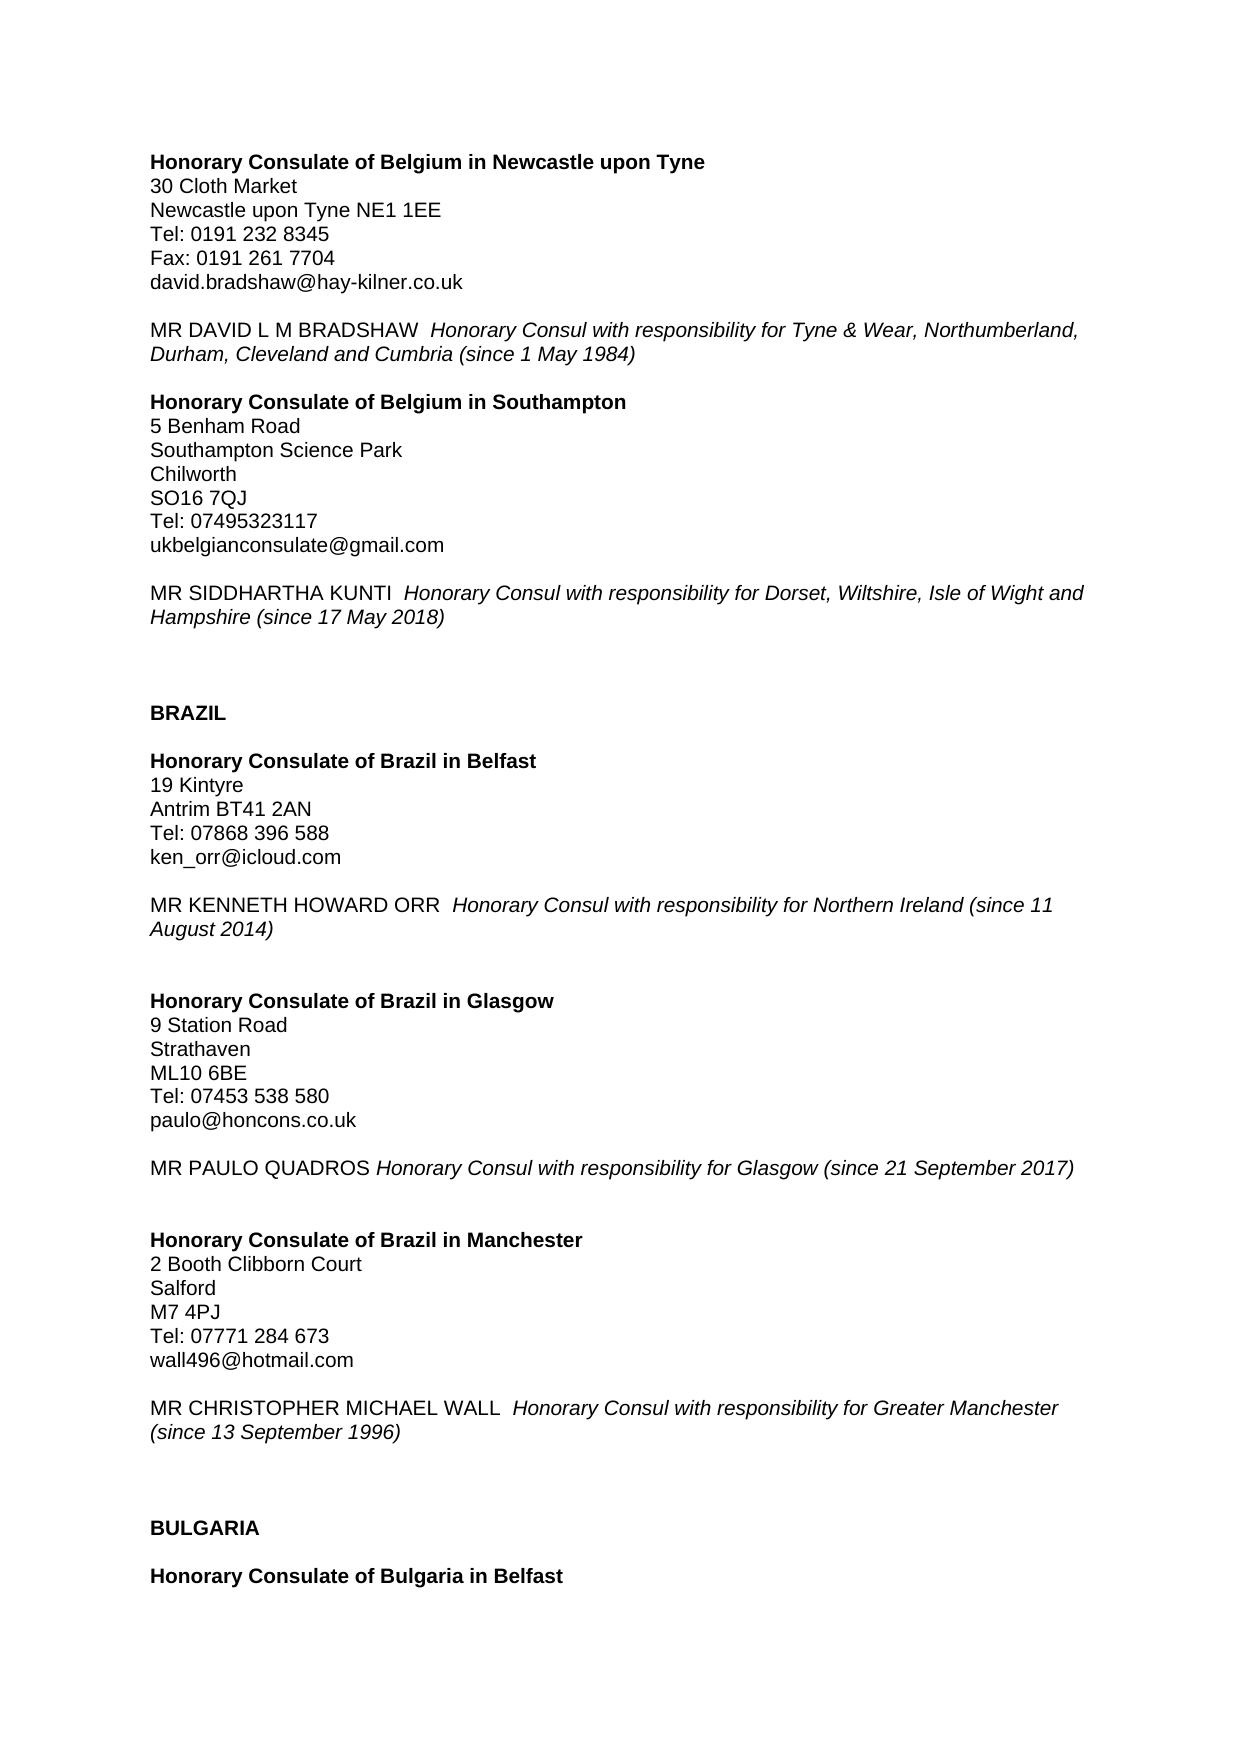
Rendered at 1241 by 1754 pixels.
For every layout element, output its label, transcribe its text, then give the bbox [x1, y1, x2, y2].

text 19 Kintyre [150, 773, 1090, 797]
text M7 4PJ [150, 1300, 1090, 1324]
text Salford [150, 1276, 1090, 1300]
text david.bradshaw@hay-kilner.co.uk [150, 270, 1090, 294]
text Honorary Consulate of Belgium in Newcastle upon Tyne [150, 150, 1090, 174]
text Newcastle upon Tyne NE1 1EE [150, 198, 1090, 222]
text Fax: 0191 261 7704 [150, 246, 1090, 270]
text Honorary Consulate of Brazil in Glasgow [150, 988, 1090, 1012]
text Chilworth SO16 7QJ [150, 461, 1090, 509]
text 2 Booth Clibborn Court [150, 1252, 1090, 1276]
text Honorary Consulate of Brazil in Belfast [150, 749, 1090, 773]
text Southampton Science Park [150, 437, 1090, 461]
text wall496@hotmail.com [150, 1348, 1090, 1372]
text Honorary Consulate of Bulgaria in Belfast [150, 1563, 1090, 1587]
text BRAZIL [150, 701, 1090, 725]
text Tel: 07495323117 [150, 509, 1090, 533]
text Tel: 0191 232 8345 [150, 222, 1090, 246]
text Strathaven [150, 1036, 1090, 1060]
text Tel: 07453 538 580 [150, 1084, 1090, 1108]
text ken_orr@icloud.com [150, 845, 1090, 869]
text 9 Station Road [150, 1012, 1090, 1036]
text MR KENNETH HOWARD ORR Honorary Consul with responsibility for Northern Ireland (since 11 August 2014) [150, 893, 1090, 941]
text MR CHRISTOPHER MICHAEL WALL Honorary Consul with responsibility for Greater Manchester (since 13 September 1996) [150, 1396, 1090, 1444]
text Honorary Consulate of Brazil in Manchester [150, 1228, 1090, 1252]
text MR DAVID L M BRADSHAW Honorary Consul with responsibility for Tyne & Wear, Northumberland, Durham, Cleveland and Cumbria (since 1 May 1984) [150, 318, 1090, 366]
text MR PAULO QUADROS Honorary Consul with responsibility for Glasgow (since 21 September 2017) [150, 1156, 1090, 1180]
text ML10 6BE [150, 1060, 1090, 1084]
text 5 Benham Road [150, 413, 1090, 437]
text ukbelgianconsulate@gmail.com [150, 533, 1090, 581]
text Honorary Consulate of Belgium in Southampton [150, 389, 1090, 413]
text MR SIDDHARTHA KUNTI Honorary Consul with responsibility for Dorset, Wiltshire, Isle of Wight and Hampshire (since 17 May 2018) [150, 581, 1090, 629]
text Tel: 07868 396 588 [150, 821, 1090, 845]
text paulo@honcons.co.uk [150, 1108, 1090, 1132]
text Antrim BT41 2AN [150, 797, 1090, 821]
text BULGARIA [150, 1516, 1090, 1539]
text 30 Cloth Market [150, 174, 1090, 198]
text Tel: 07771 284 673 [150, 1324, 1090, 1348]
